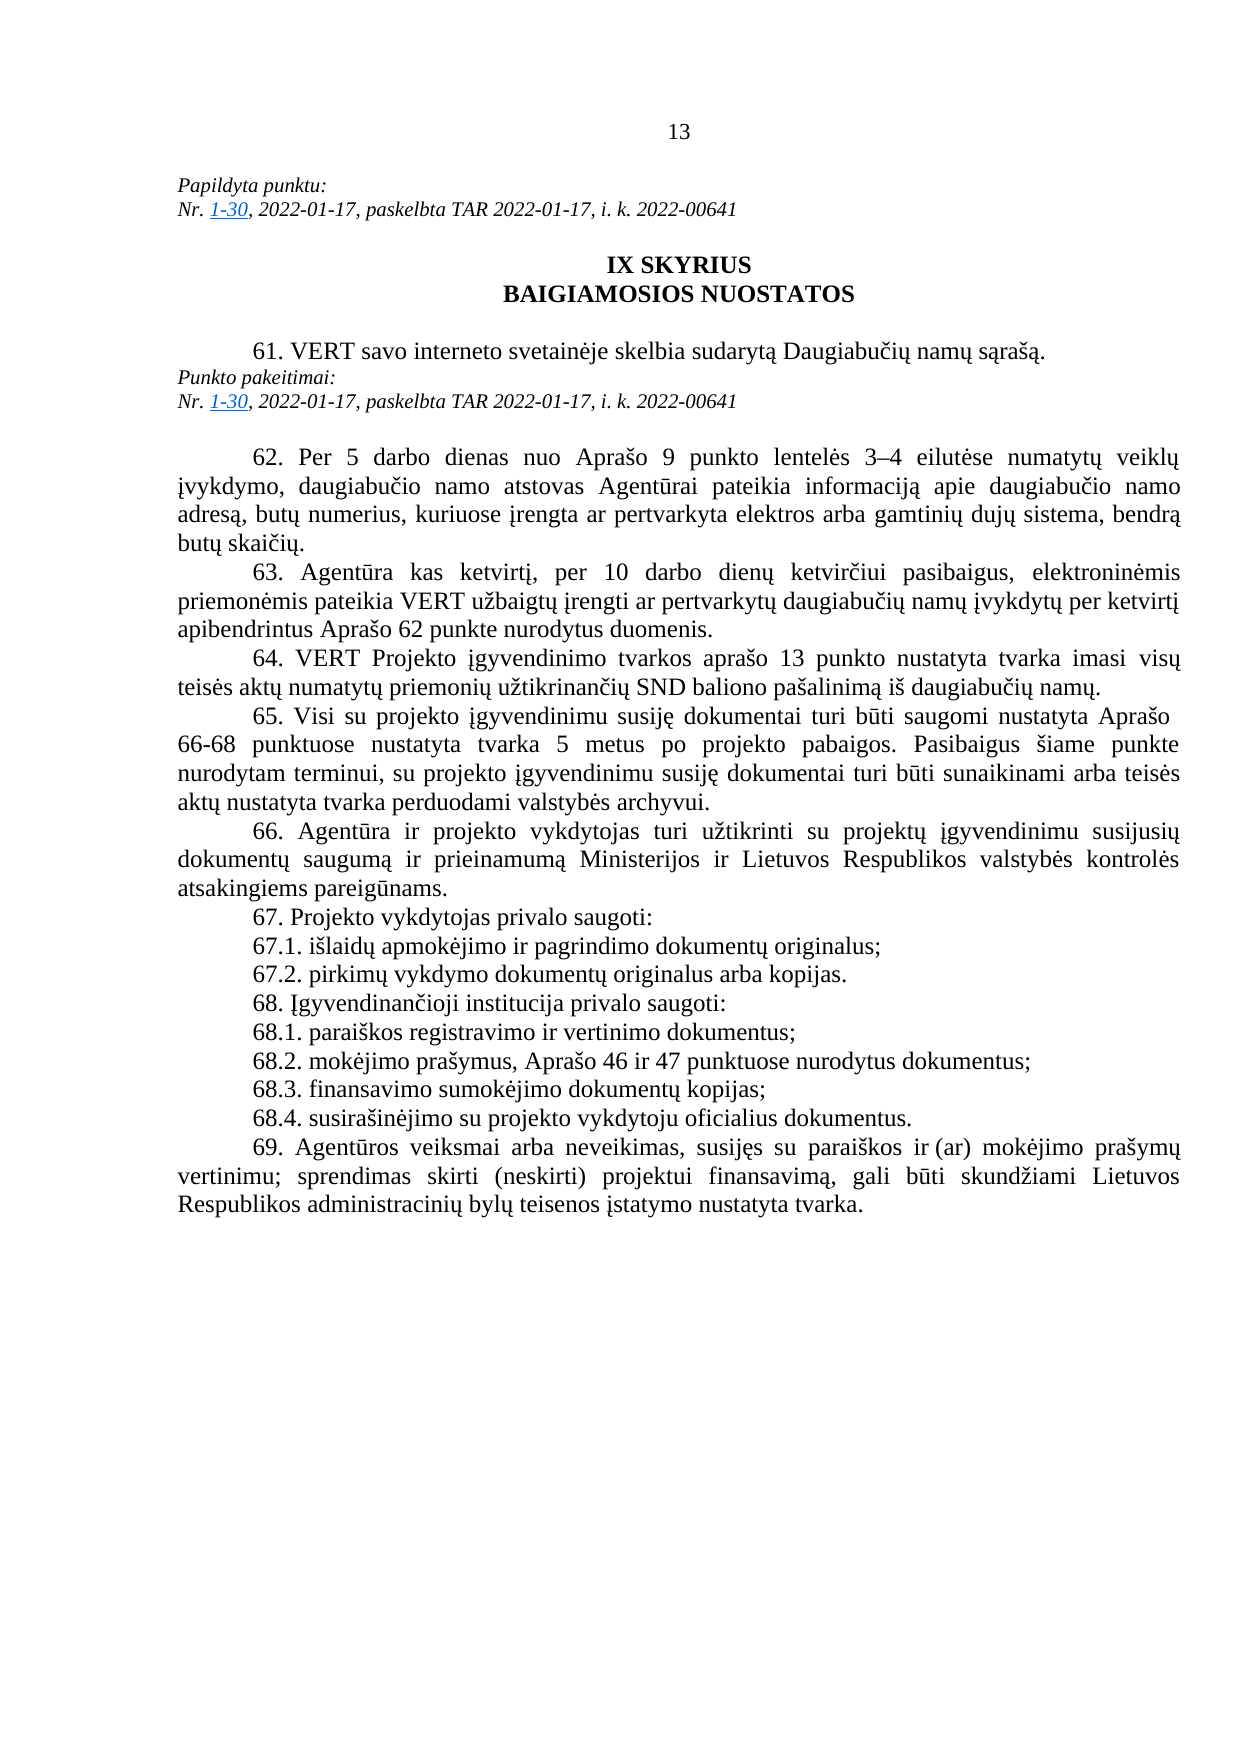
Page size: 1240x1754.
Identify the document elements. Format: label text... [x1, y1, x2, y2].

text 66. Agentūra ir projekto vykdytojas turi užtikrinti su projektų įgyvendinimu susijusių dokumentų saugumą ir prieinamumą Ministerijos ir Lietuvos Respublikos valstybės kontrolės atsakingiems pareigūnams. [177, 816, 1181, 902]
text IX SKYRIUS [177, 250, 1181, 279]
text 64. VERT Projekto įgyvendinimo tvarkos aprašo 13 punkto nustatyta tvarka imasi visų teisės aktų numatytų priemonių užtikrinančių SND baliono pašalinimą iš daugiabučių namų. [177, 643, 1181, 701]
text 67. Projekto vykdytojas privalo saugoti: [177, 902, 1181, 931]
text 69. Agentūros veiksmai arba neveikimas, susijęs su paraiškos ir (ar) mokėjimo prašymų vertinimu; sprendimas skirti (neskirti) projektui finansavimą, gali būti skundžiami Lietuvos Respublikos administracinių bylų teisenos įstatymo nustatyta tvarka. [177, 1132, 1181, 1218]
text BAIGIAMOSIOS NUOSTATOS [177, 279, 1181, 308]
text 68. Įgyvendinančioji institucija privalo saugoti: [177, 988, 1181, 1017]
text 68.2. mokėjimo prašymus, Aprašo 46 ir 47 punktuose nurodytus dokumentus; [177, 1046, 1181, 1074]
text 68.4. susirašinėjimo su projekto vykdytoju oficialius dokumentus. [177, 1103, 1181, 1132]
text 61. VERT savo interneto svetainėje skelbia sudarytą Daugiabučių namų sąrašą. [177, 336, 1181, 365]
text 67.2. pirkimų vykdymo dokumentų originalus arba kopijas. [177, 959, 1181, 988]
text 65. Visi su projekto įgyvendinimu susiję dokumentai turi būti saugomi nustatyta Aprašo 66‑68 punktuose nustatyta tvarka 5 metus po projekto pabaigos. Pasibaigus šiame punkte nurodytam terminui, su projekto įgyvendinimu susiję dokumentai turi būti sunaikinami arba teisės aktų nustatyta tvarka perduodami valstybės archyvui. [177, 701, 1181, 816]
text Nr. 1-30, 2022-01-17, paskelbta TAR 2022-01-17, i. k. 2022-00641 [177, 197, 1181, 221]
text 67.1. išlaidų apmokėjimo ir pagrindimo dokumentų originalus; [177, 931, 1181, 959]
text 68.1. paraiškos registravimo ir vertinimo dokumentus; [177, 1017, 1181, 1046]
text 68.3. finansavimo sumokėjimo dokumentų kopijas; [177, 1074, 1181, 1103]
text 62. Per 5 darbo dienas nuo Aprašo 9 punkto lentelės 3–4 eilutėse numatytų veiklų įvykdymo, daugiabučio namo atstovas Agentūrai pateikia informaciją apie daugiabučio namo adresą, butų numerius, kuriuose įrengta ar pertvarkyta elektros arba gamtinių dujų sistema, bendrą butų skaičių. [177, 442, 1181, 557]
text Papildyta punktu: [177, 173, 1181, 197]
text Nr. 1-30, 2022-01-17, paskelbta TAR 2022-01-17, i. k. 2022-00641 [177, 389, 1181, 413]
text 63. Agentūra kas ketvirtį, per 10 darbo dienų ketvirčiui pasibaigus, elektroninėmis priemonėmis pateikia VERT užbaigtų įrengti ar pertvarkytų daugiabučių namų įvykdytų per ketvirtį apibendrintus Aprašo 62 punkte nurodytus duomenis. [177, 557, 1181, 643]
text Punkto pakeitimai: [177, 365, 1181, 389]
